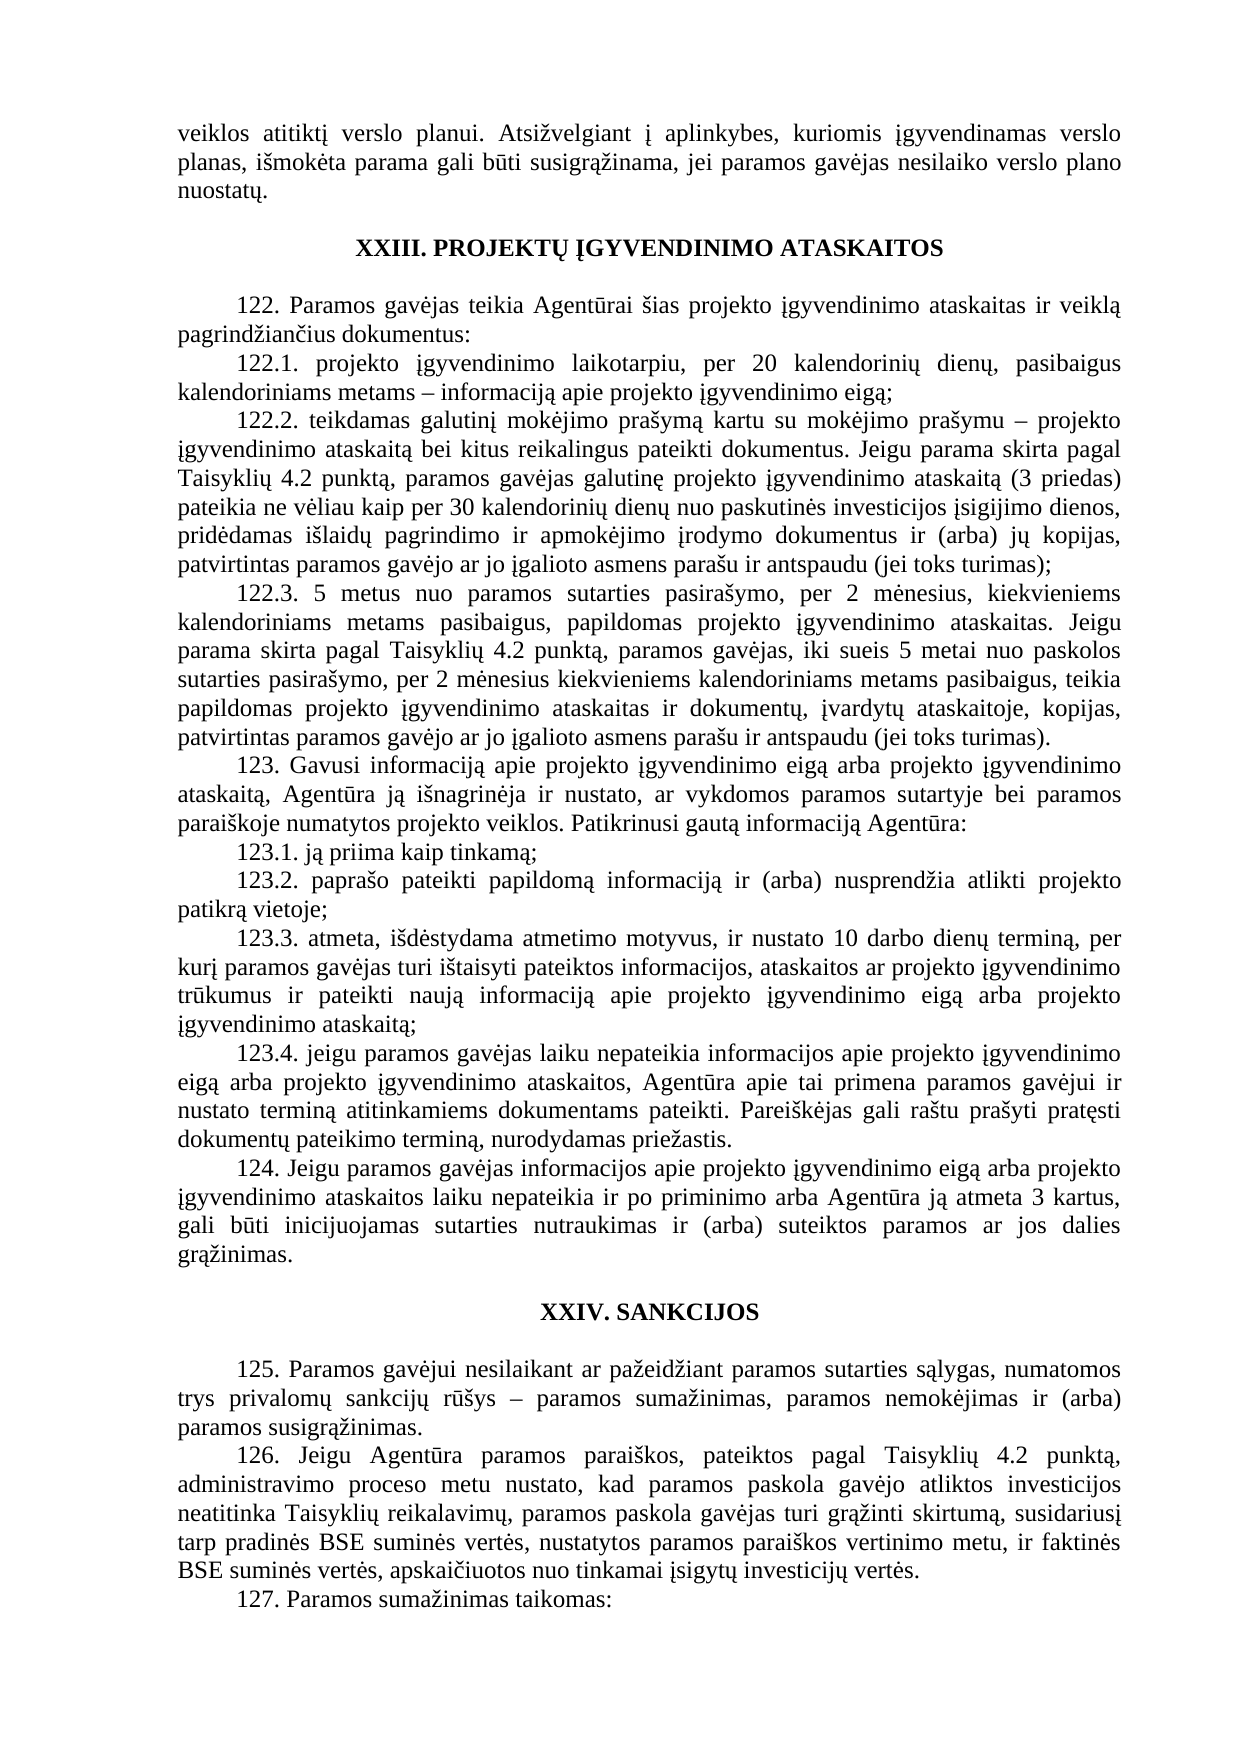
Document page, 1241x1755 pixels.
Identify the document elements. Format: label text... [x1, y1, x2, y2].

text 123.3. atmeta, išdėstydama atmetimo motyvus, ir nustato 10 darbo dienų terminą, per kurį paramos gavėjas turi ištaisyti pateiktos informacijos, ataskaitos ar projekto įgyvendinimo trūkumus ir pateikti naują informaciją apie projekto įgyvendinimo eigą arba projekto įgyvendinimo ataskaitą; [177, 923, 1122, 1038]
text 127. Paramos sumažinimas taikomas: [177, 1584, 1122, 1613]
text 124. Jeigu paramos gavėjas informacijos apie projekto įgyvendinimo eigą arba projekto įgyvendinimo ataskaitos laiku nepateikia ir po priminimo arba Agentūra ją atmeta 3 kartus, gali būti inicijuojamas sutarties nutraukimas ir (arba) suteiktos paramos ar jos dalies grąžinimas. [177, 1153, 1122, 1268]
text 122.1. projekto įgyvendinimo laikotarpiu, per 20 kalendorinių dienų, pasibaigus kalendoriniams metams – informaciją apie projekto įgyvendinimo eigą; [177, 348, 1122, 406]
text 122.2. teikdamas galutinį mokėjimo prašymą kartu su mokėjimo prašymu – projekto įgyvendinimo ataskaitą bei kitus reikalingus pateikti dokumentus. Jeigu parama skirta pagal Taisyklių 4.2 punktą, paramos gavėjas galutinę projekto įgyvendinimo ataskaitą (3 priedas) pateikia ne vėliau kaip per 30 kalendorinių dienų nuo paskutinės investicijos įsigijimo dienos, pridėdamas išlaidų pagrindimo ir apmokėjimo įrodymo dokumentus ir (arba) jų kopijas, patvirtintas paramos gavėjo ar jo įgalioto asmens parašu ir antspaudu (jei toks turimas); [177, 406, 1122, 578]
text XXIV. SANKCIJOS [177, 1297, 1122, 1326]
text 123.4. jeigu paramos gavėjas laiku nepateikia informacijos apie projekto įgyvendinimo eigą arba projekto įgyvendinimo ataskaitos, Agentūra apie tai primena paramos gavėjui ir nustato terminą atitinkamiems dokumentams pateikti. Pareiškėjas gali raštu prašyti pratęsti dokumentų pateikimo terminą, nurodydamas priežastis. [177, 1038, 1122, 1153]
text 123.2. paprašo pateikti papildomą informaciją ir (arba) nusprendžia atlikti projekto patikrą vietoje; [177, 866, 1122, 923]
text 123. Gavusi informaciją apie projekto įgyvendinimo eigą arba projekto įgyvendinimo ataskaitą, Agentūra ją išnagrinėja ir nustato, ar vykdomos paramos sutartyje bei paramos paraiškoje numatytos projekto veiklos. Patikrinusi gautą informaciją Agentūra: [177, 751, 1122, 837]
text XXIII. PROJEKTŲ ĮGYVENDINIMO ATASKAITOS [177, 233, 1122, 262]
text 126. Jeigu Agentūra paramos paraiškos, pateiktos pagal Taisyklių 4.2 punktą, administravimo proceso metu nustato, kad paramos paskola gavėjo atliktos investicijos neatitinka Taisyklių reikalavimų, paramos paskola gavėjas turi grąžinti skirtumą, susidariusį tarp pradinės BSE suminės vertės, nustatytos paramos paraiškos vertinimo metu, ir faktinės BSE suminės vertės, apskaičiuotos nuo tinkamai įsigytų investicijų vertės. [177, 1441, 1122, 1584]
text veiklos atitiktį verslo planui. Atsižvelgiant į aplinkybes, kuriomis įgyvendinamas verslo planas, išmokėta parama gali būti susigrąžinama, jei paramos gavėjas nesilaiko verslo plano nuostatų. [177, 118, 1122, 204]
text 122. Paramos gavėjas teikia Agentūrai šias projekto įgyvendinimo ataskaitas ir veiklą pagrindžiančius dokumentus: [177, 291, 1122, 348]
text 123.1. ją priima kaip tinkamą; [177, 837, 1122, 866]
text 125. Paramos gavėjui nesilaikant ar pažeidžiant paramos sutarties sąlygas, numatomos trys privalomų sankcijų rūšys – paramos sumažinimas, paramos nemokėjimas ir (arba) paramos susigrąžinimas. [177, 1354, 1122, 1441]
text 122.3. 5 metus nuo paramos sutarties pasirašymo, per 2 mėnesius, kiekvieniems kalendoriniams metams pasibaigus, papildomas projekto įgyvendinimo ataskaitas. Jeigu parama skirta pagal Taisyklių 4.2 punktą, paramos gavėjas, iki sueis 5 metai nuo paskolos sutarties pasirašymo, per 2 mėnesius kiekvieniems kalendoriniams metams pasibaigus, teikia papildomas projekto įgyvendinimo ataskaitas ir dokumentų, įvardytų ataskaitoje, kopijas, patvirtintas paramos gavėjo ar jo įgalioto asmens parašu ir antspaudu (jei toks turimas). [177, 578, 1122, 751]
